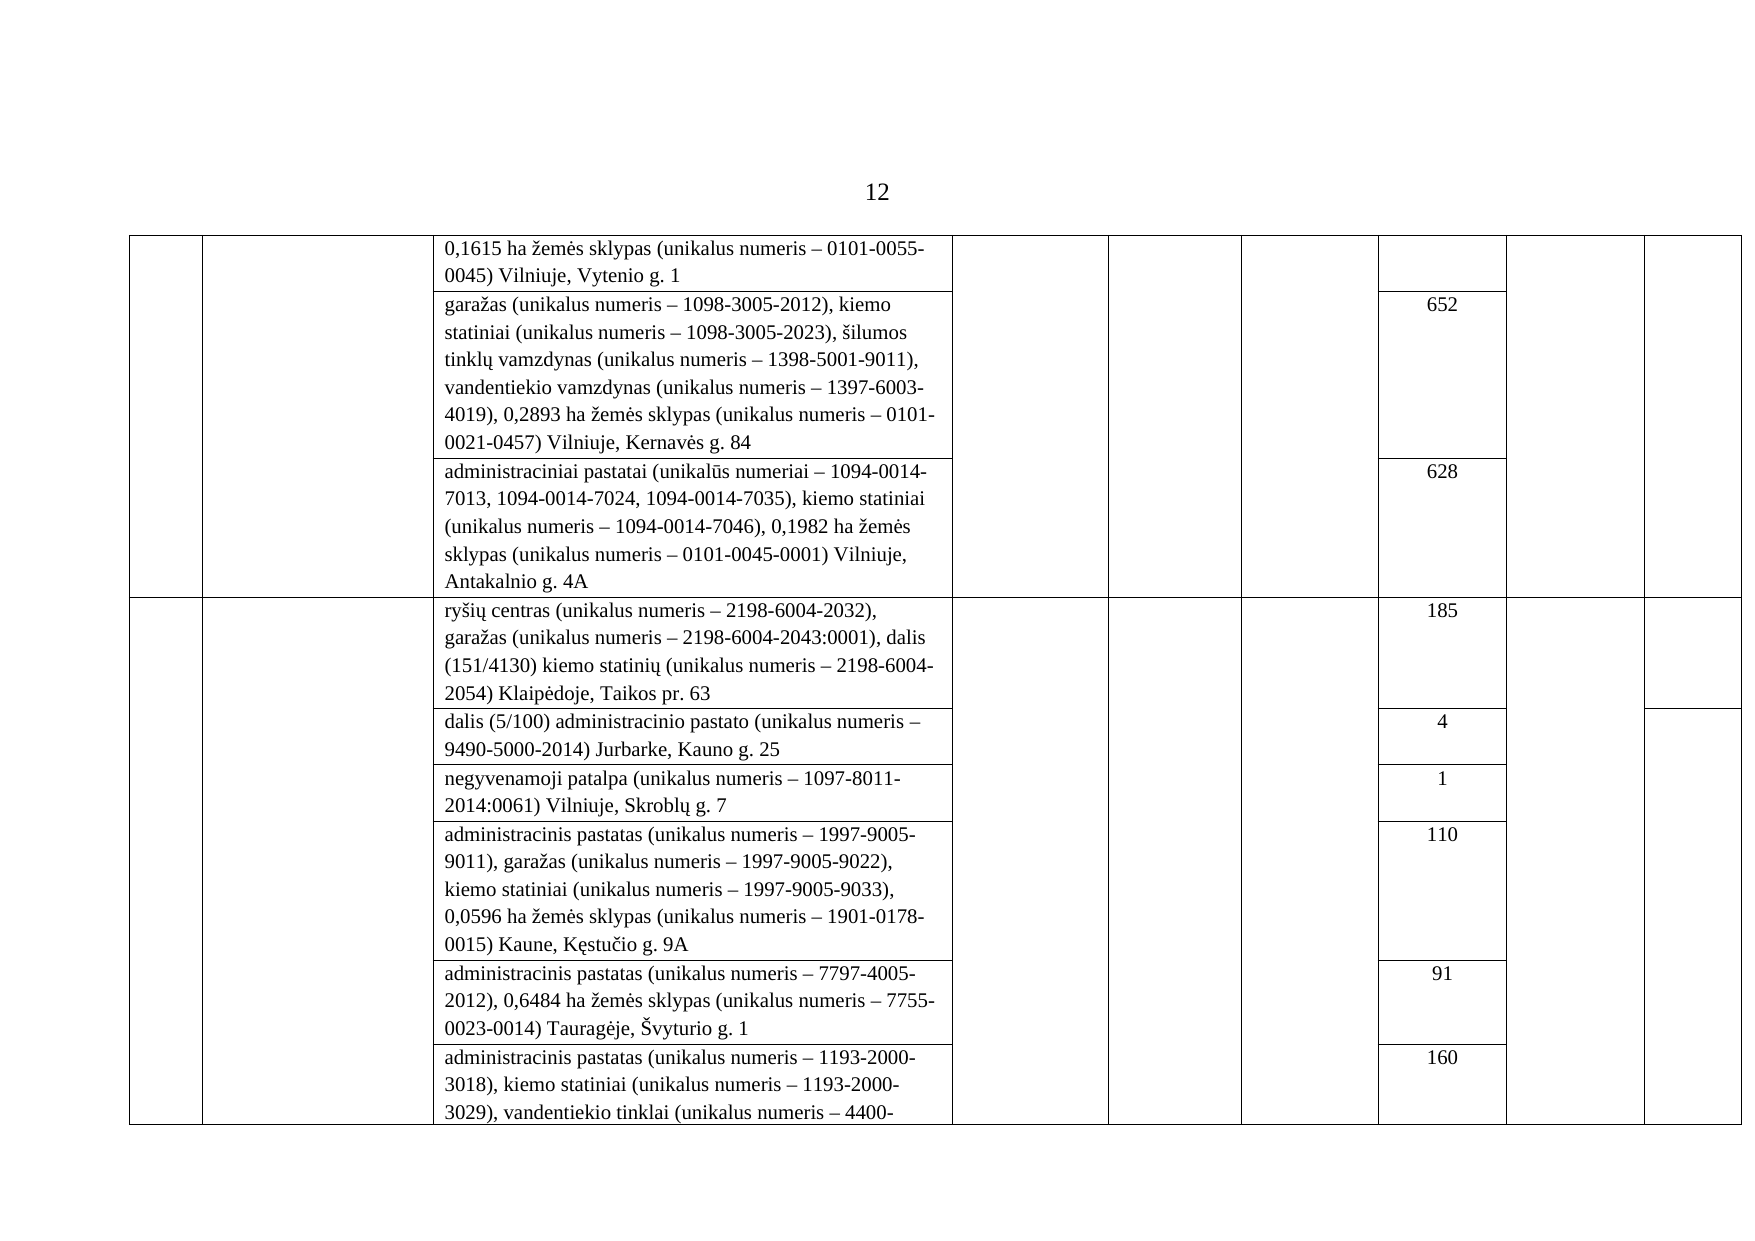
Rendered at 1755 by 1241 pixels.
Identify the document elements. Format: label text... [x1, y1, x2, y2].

table_cell [1109, 236, 1241, 597]
table_cell administracinis pastatas (unikalus numeris – 7797-4005-2012), 0,6484 ha žemės sklypas (unikalus numeris – 7755-0023-0014) Tauragėje, Švyturio g. 1 [434, 961, 952, 1043]
table_cell [1109, 598, 1241, 1124]
table_cell [1507, 598, 1644, 1124]
table_cell [1742, 458, 1754, 597]
table_cell 1 [1379, 765, 1506, 821]
table_cell [1742, 597, 1754, 708]
table_cell dalis (5/100) administracinio pastato (unikalus numeris – 9490-5000-2014) Jurbarke, Kauno g. 25 [434, 709, 952, 764]
table_cell 628 [1379, 459, 1506, 597]
table_cell [953, 598, 1108, 1124]
table_cell [1742, 821, 1754, 960]
table_cell [203, 598, 433, 1124]
table_cell [1379, 236, 1506, 291]
table_cell ryšių centras (unikalus numeris – 2198-6004-2032), garažas (unikalus numeris – 2198-6004-2043:0001), dalis (151/4130) kiemo statinių (unikalus numeris – 2198-6004-2054) Klaipėdoje, Taikos pr. 63 [434, 598, 952, 708]
table_cell 160 [1379, 1045, 1506, 1124]
table_cell [953, 236, 1108, 597]
table_cell [1742, 235, 1754, 291]
table_cell [1742, 764, 1754, 821]
table_cell 4 [1379, 709, 1506, 764]
table_cell administracinis pastatas (unikalus numeris – 1193-2000-3018), kiemo statiniai (unikalus numeris – 1193-2000-3029), vandentiekio tinklai (unikalus numeris – 4400- [434, 1045, 952, 1124]
table_cell [130, 236, 202, 597]
table_cell 652 [1379, 292, 1506, 458]
table_cell 0,1615 ha žemės sklypas (unikalus numeris – 0101-0055-0045) Vilniuje, Vytenio g. 1 [434, 236, 952, 291]
table_cell [1742, 291, 1754, 458]
table_cell [1742, 1044, 1754, 1124]
table_cell [1507, 236, 1644, 597]
table_cell [1742, 708, 1754, 764]
table_cell [130, 598, 202, 1124]
table_cell 91 [1379, 961, 1506, 1043]
table_cell administracinis pastatas (unikalus numeris – 1997-9005-9011), garažas (unikalus numeris – 1997-9005-9022), kiemo statiniai (unikalus numeris – 1997-9005-9033), 0,0596 ha žemės sklypas (unikalus numeris – 1901-0178-0015) Kaune, Kęstučio g. 9A [434, 822, 952, 960]
table_cell [1645, 236, 1741, 597]
table_cell administraciniai pastatai (unikalūs numeriai – 1094-0014-7013, 1094-0014-7024, 1094-0014-7035), kiemo statiniai (unikalus numeris – 1094-0014-7046), 0,1982 ha žemės sklypas (unikalus numeris – 0101-0045-0001) Vilniuje, Antakalnio g. 4A [434, 459, 952, 597]
table_cell [1742, 960, 1754, 1043]
table_cell [1242, 598, 1378, 1124]
table_cell [1645, 598, 1741, 708]
table_cell [1242, 236, 1378, 597]
table_cell 110 [1379, 822, 1506, 960]
table_cell 185 [1379, 598, 1506, 708]
table_cell [203, 236, 433, 597]
table_cell garažas (unikalus numeris – 1098-3005-2012), kiemo statiniai (unikalus numeris – 1098-3005-2023), šilumos tinklų vamzdynas (unikalus numeris – 1398-5001-9011), vandentiekio vamzdynas (unikalus numeris – 1397-6003-4019), 0,2893 ha žemės sklypas (unikalus numeris – 0101-0021-0457) Vilniuje, Kernavės g. 84 [434, 292, 952, 458]
table_cell negyvenamoji patalpa (unikalus numeris – 1097-8011-2014:0061) Vilniuje, Skroblų g. 7 [434, 765, 952, 821]
table_cell [1645, 709, 1741, 1124]
